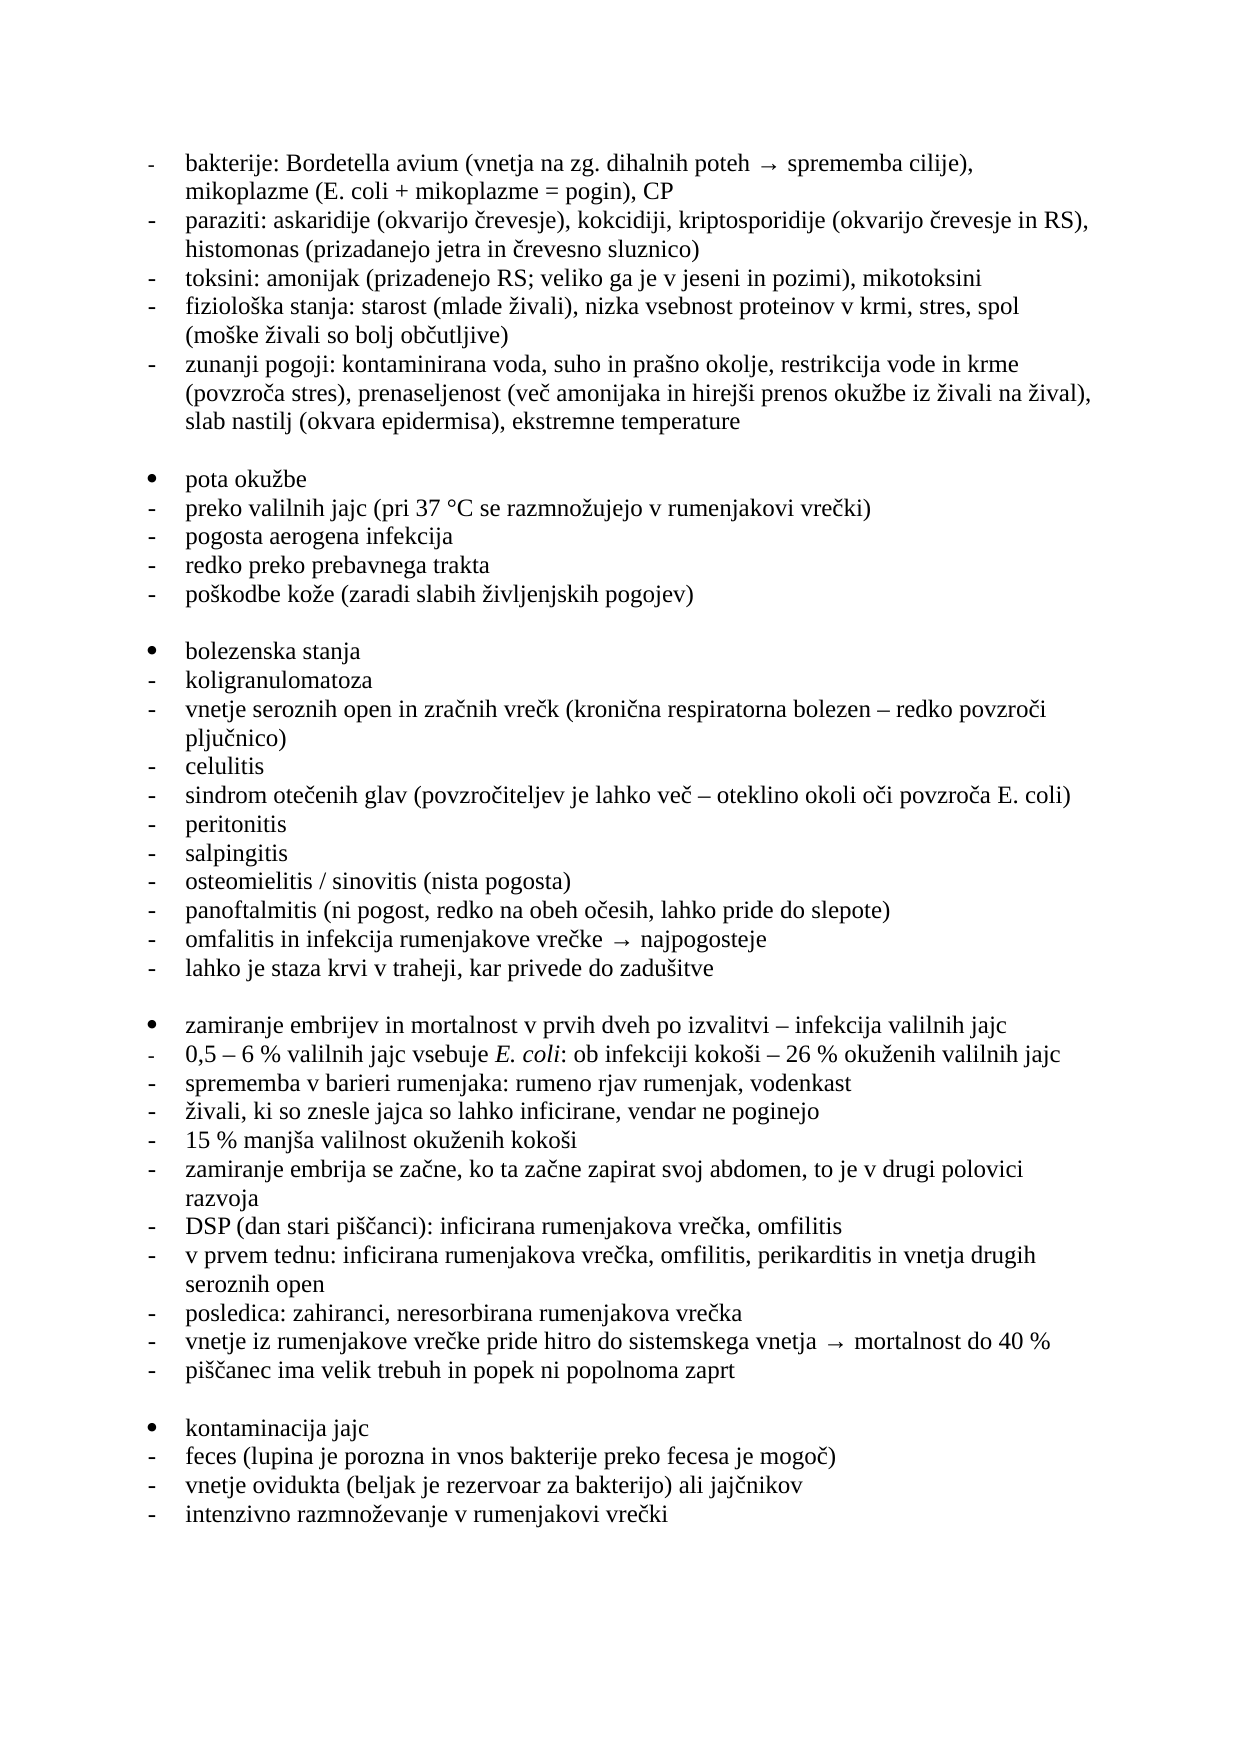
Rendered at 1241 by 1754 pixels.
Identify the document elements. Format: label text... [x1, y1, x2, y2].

list bakterije: Bordetella avium (vnetja na zg. dihalnih poteh → sprememba cilije), mikoplazme (E. coli + mikoplazme = pogin), CP [148, 148, 1093, 205]
list zamiranje embrijev in mortalnost v prvih dveh po izvalitvi – infekcija valilnih jajc [148, 1010, 1093, 1039]
list celulitis [148, 751, 1093, 780]
list omfalitis in infekcija rumenjakove vrečke → najpogosteje [148, 924, 1093, 953]
list preko valilnih jajc (pri 37 °C se razmnožujejo v rumenjakovi vrečki) [148, 493, 1093, 521]
list pota okužbe [148, 464, 1093, 493]
list redko preko prebavnega trakta [148, 550, 1093, 579]
list fiziološka stanja: starost (mlade živali), nizka vsebnost proteinov v krmi, stres, spol (moške živali so bolj občutljive) [148, 291, 1093, 349]
list živali, ki so znesle jajca so lahko inficirane, vendar ne poginejo [148, 1096, 1093, 1125]
list pogosta aerogena infekcija [148, 521, 1093, 550]
list koligranulomatoza [148, 665, 1093, 694]
list DSP (dan stari piščanci): inficirana rumenjakova vrečka, omfilitis [148, 1211, 1093, 1240]
list osteomielitis / sinovitis (nista pogosta) [148, 866, 1093, 895]
list poškodbe kože (zaradi slabih življenjskih pogojev) [148, 579, 1093, 608]
list 15 % manjša valilnost okuženih kokoši [148, 1125, 1093, 1154]
list zunanji pogoji: kontaminirana voda, suho in prašno okolje, restrikcija vode in krme (povzroča stres), prenaseljenost (več amonijaka in hirejši prenos okužbe iz živali na žival), slab nastilj (okvara epidermisa), ekstremne temperature [148, 349, 1093, 435]
list piščanec ima velik trebuh in popek ni popolnoma zaprt [148, 1355, 1093, 1384]
list intenzivno razmnoževanje v rumenjakovi vrečki [148, 1499, 1093, 1528]
list vnetje iz rumenjakove vrečke pride hitro do sistemskega vnetja → mortalnost do 40 % [148, 1326, 1093, 1355]
list paraziti: askaridije (okvarijo črevesje), kokcidiji, kriptosporidije (okvarijo črevesje in RS), histomonas (prizadanejo jetra in črevesno sluznico) [148, 205, 1093, 263]
list toksini: amonijak (prizadenejo RS; veliko ga je v jeseni in pozimi), mikotoksini [148, 263, 1093, 291]
list v prvem tednu: inficirana rumenjakova vrečka, omfilitis, perikarditis in vnetja drugih seroznih open [148, 1240, 1093, 1298]
list posledica: zahiranci, neresorbirana rumenjakova vrečka [148, 1298, 1093, 1326]
list vnetje ovidukta (beljak je rezervoar za bakterijo) ali jajčnikov [148, 1470, 1093, 1499]
list zamiranje embrija se začne, ko ta začne zapirat svoj abdomen, to je v drugi polovici razvoja [148, 1154, 1093, 1211]
list panoftalmitis (ni pogost, redko na obeh očesih, lahko pride do slepote) [148, 895, 1093, 924]
list feces (lupina je porozna in vnos bakterije preko fecesa je mogoč) [148, 1441, 1093, 1470]
list sindrom otečenih glav (povzročiteljev je lahko več – oteklino okoli oči povzroča E. coli) [148, 780, 1093, 809]
list 0,5 – 6 % valilnih jajc vsebuje E. coli: ob infekciji kokoši – 26 % okuženih valilnih jajc [148, 1039, 1093, 1068]
list lahko je staza krvi v traheji, kar privede do zadušitve [148, 953, 1093, 981]
list bolezenska stanja [148, 636, 1093, 665]
list sprememba v barieri rumenjaka: rumeno rjav rumenjak, vodenkast [148, 1068, 1093, 1096]
list vnetje seroznih open in zračnih vrečk (kronična respiratorna bolezen – redko povzroči pljučnico) [148, 694, 1093, 751]
list peritonitis [148, 809, 1093, 838]
list kontaminacija jajc [148, 1413, 1093, 1441]
list salpingitis [148, 838, 1093, 866]
